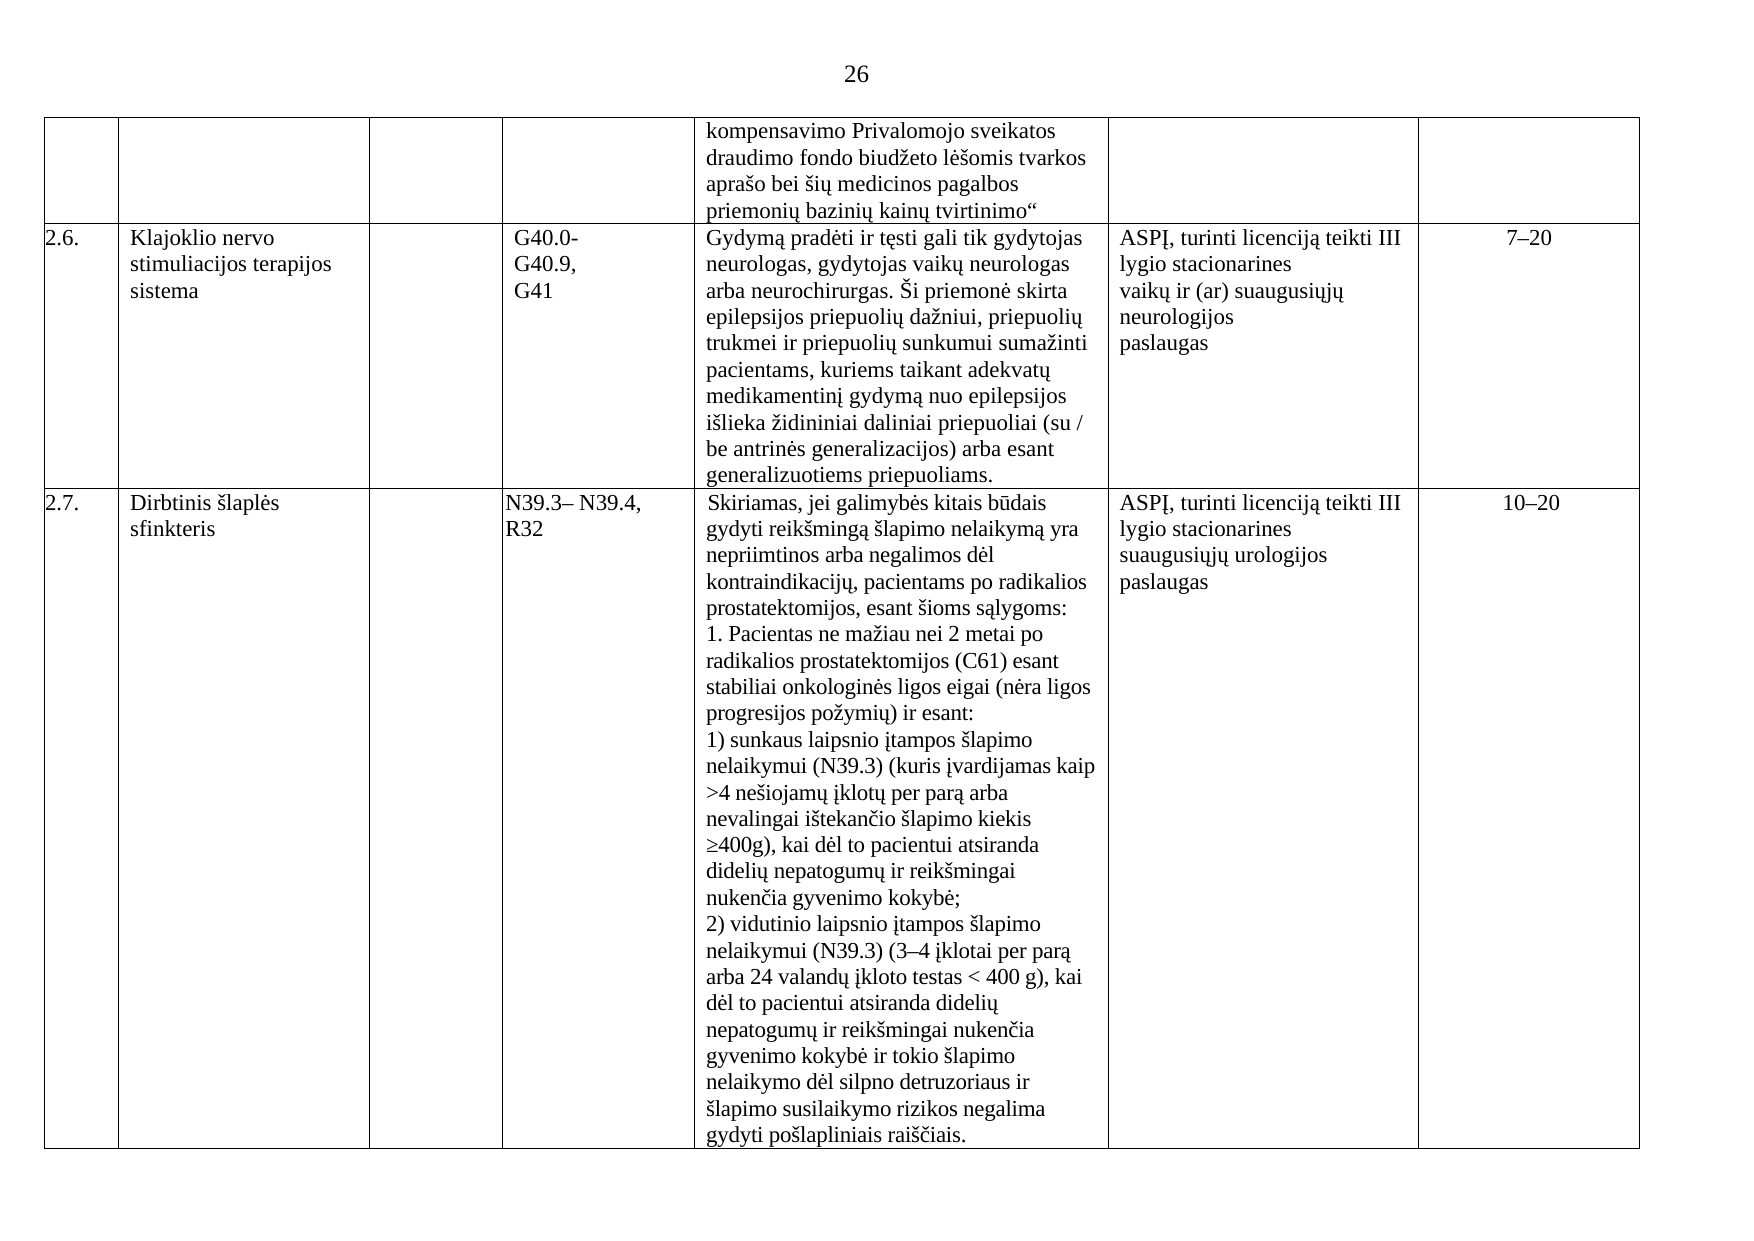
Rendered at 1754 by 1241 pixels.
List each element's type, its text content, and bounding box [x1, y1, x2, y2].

table_cell Gydymą pradėti ir tęsti gali tik gydytojas neurologas, gydytojas vaikų neurologas arba neurochirurgas. Ši priemonė skirta epilepsijos priepuolių dažniui, priepuolių trukmei ir priepuolių sunkumui sumažinti pacientams, kuriems taikant adekvatų medikamentinį gydymą nuo epilepsijos išlieka židininiai daliniai priepuoliai (su / be antrinės generalizacijos) arba esant generalizuotiems priepuoliams. [695, 224, 1108, 488]
table_cell [119, 118, 369, 223]
table_cell [1109, 118, 1418, 223]
table_cell G40.0- G40.9, G41 [503, 224, 694, 488]
table_cell Skiriamas, jei galimybės kitais būdais gydyti reikšmingą šlapimo nelaikymą yra nepriimtinos arba negalimos dėl kontraindikacijų, pacientams po radikalios prostatektomijos, esant šioms sąlygoms: 1. Pacientas ne mažiau nei 2 metai po radikalios prostatektomijos (C61) esant stabiliai onkologinės ligos eigai (nėra ligos progresijos požymių) ir esant: 1) sunkaus laipsnio įtampos šlapimo nelaikymui (N39.3) (kuris įvardijamas kaip >4 nešiojamų įklotų per parą arba nevalingai ištekančio šlapimo kiekis ≥400g), kai dėl to pacientui atsiranda didelių nepatogumų ir reikšmingai nukenčia gyvenimo kokybė; 2) vidutinio laipsnio įtampos šlapimo nelaikymui (N39.3) (3–4 įklotai per parą arba 24 valandų įkloto testas < 400 g), kai dėl to pacientui atsiranda didelių nepatogumų ir reikšmingai nukenčia gyvenimo kokybė ir tokio šlapimo nelaikymo dėl silpno detruzoriaus ir šlapimo susilaikymo rizikos negalima gydyti pošlapliniais raiščiais. [695, 489, 1108, 1147]
table_cell ASPĮ, turinti licenciją teikti III lygio stacionarines vaikų ir (ar) suaugusiųjų neurologijos paslaugas [1109, 224, 1418, 488]
table_cell N39.3– N39.4, R32 [503, 489, 694, 1147]
table_cell kompensavimo Privalomojo sveikatos draudimo fondo biudžeto lėšomis tvarkos aprašo bei šių medicinos pagalbos priemonių bazinių kainų tvirtinimo“ [695, 118, 1108, 223]
table_cell [370, 489, 502, 1147]
table_cell Dirbtinis šlaplės sfinkteris [119, 489, 369, 1147]
table_cell Klajoklio nervo stimuliacijos terapijos sistema [119, 224, 369, 488]
table_cell ASPĮ, turinti licenciją teikti III lygio stacionarines suaugusiųjų urologijos paslaugas [1109, 489, 1418, 1147]
table_cell 7–20 [1419, 224, 1639, 488]
table_cell 10–20 [1419, 489, 1639, 1147]
table_cell [370, 118, 502, 223]
table_cell [503, 118, 694, 223]
table_cell [45, 118, 118, 223]
table_cell [1419, 118, 1639, 223]
table_cell [370, 224, 502, 488]
table_cell 2.7. [45, 489, 118, 1147]
table_cell 2.6. [45, 224, 118, 488]
